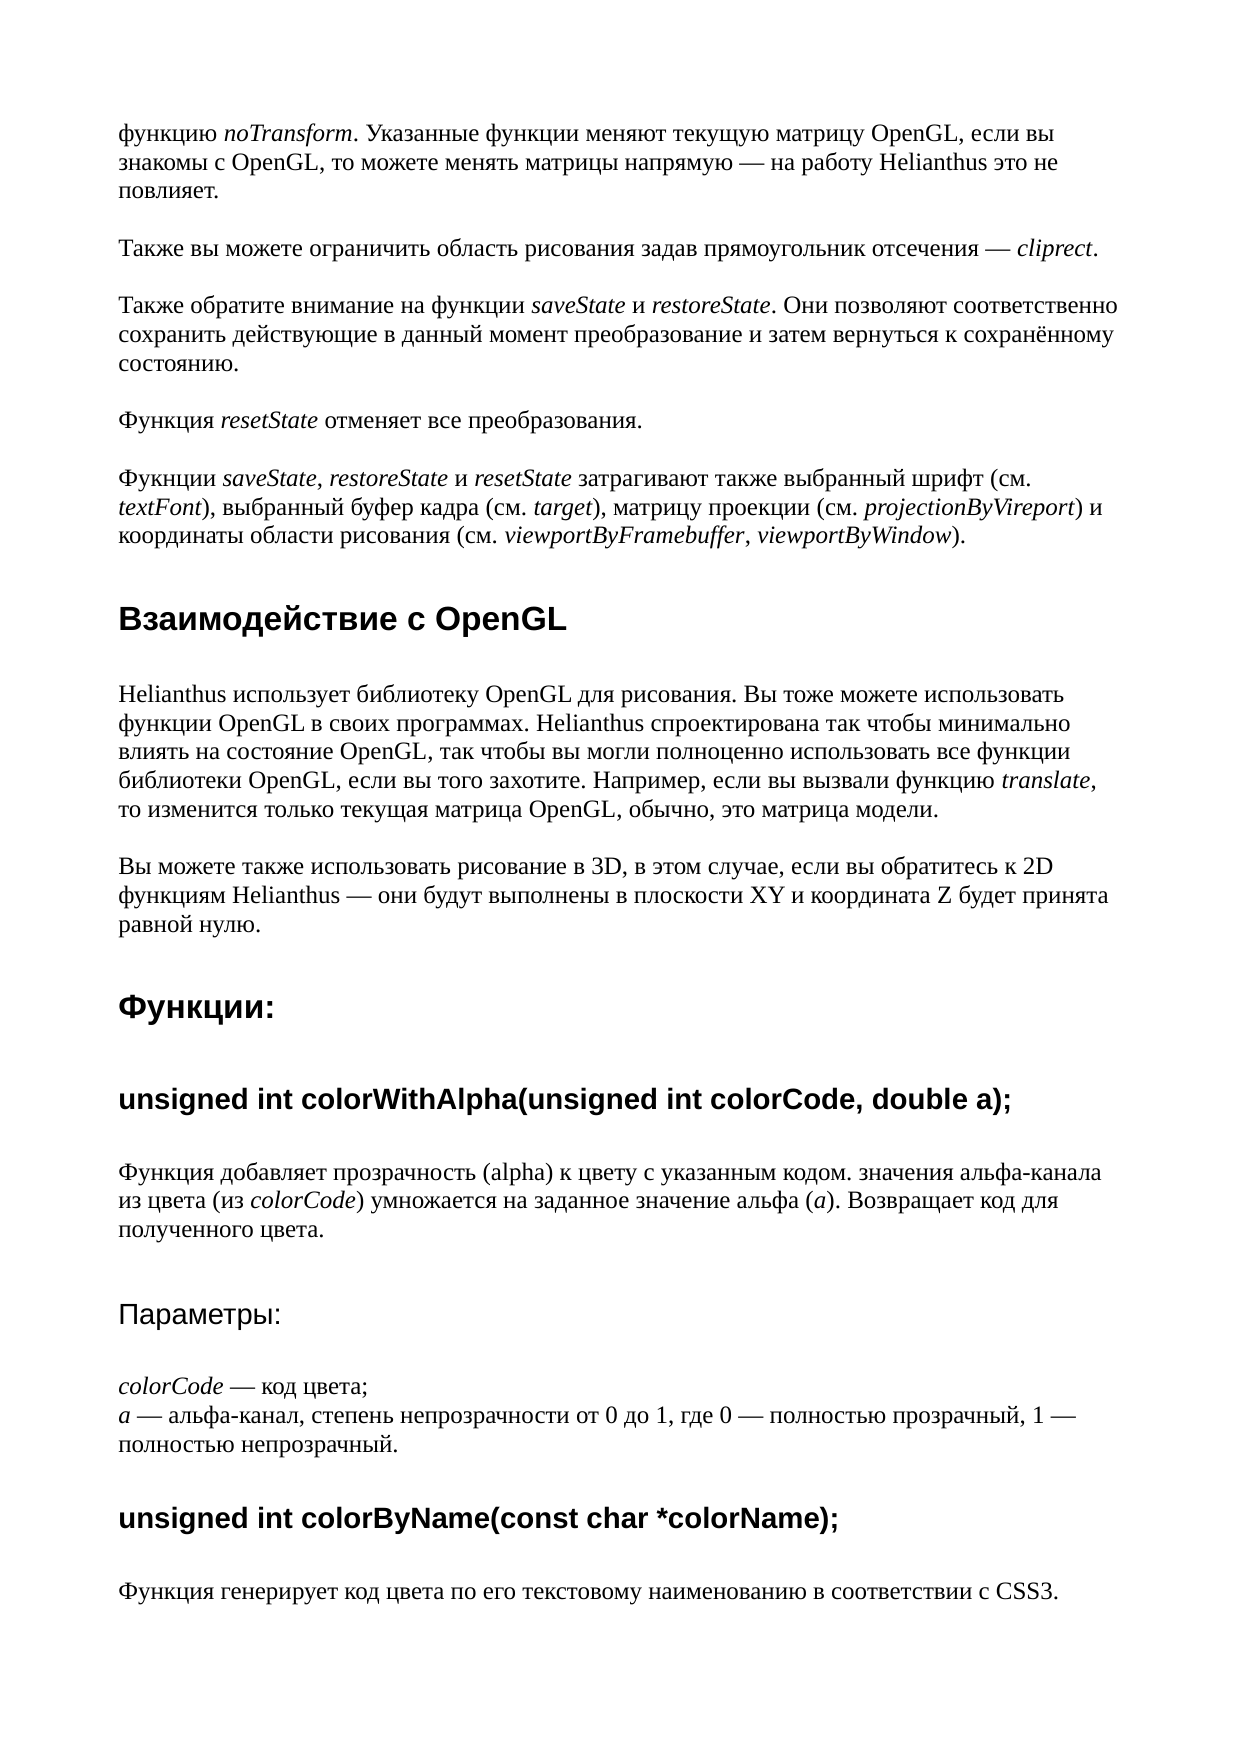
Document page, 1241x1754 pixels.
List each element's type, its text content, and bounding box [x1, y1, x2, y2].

text Helianthus использует библиотеку OpenGL для рисования. Вы тоже можете использовать функции OpenGL в своих программах. Helianthus спроектирована так чтобы минимально влиять на состояние OpenGL, так чтобы вы могли полноценно использовать все функции библиотеки OpenGL, если вы того захотите. Например, если вы вызвали функцию translate, то изменится только текущая матрица OpenGL, обычно, это матрица модели. [118, 679, 1122, 823]
text Также вы можете ограничить область рисования задав прямоугольник отсечения — cliprect. [118, 233, 1122, 262]
subtitle Взаимодействие с OpenGL [118, 599, 1122, 638]
text Фукнции saveState, restoreState и resetState затрагивают также выбранный шрифт (см. textFont), выбранный буфер кадра (см. target), матрицу проекции (см. projectionByVireport) и координаты области рисования (см. viewportByFramebuffer, viewportByWindow). [118, 463, 1122, 549]
text Также обратите внимание на функции saveState и restoreState. Они позволяют соответственно сохранить действующие в данный момент преобразование и затем вернуться к сохранённому состоянию. [118, 291, 1122, 377]
subtitle Функции: [118, 987, 1122, 1026]
text Вы можете также использовать рисование в 3D, в этом случае, если вы обратитесь к 2D функциям Helianthus — они будут выполнены в плоскости XY и координата Z будет принята равной нулю. [118, 851, 1122, 938]
text Функция resetState отменяет все преобразования. [118, 406, 1122, 434]
text функцию noTransform. Указанные функции меняют текущую матрицу OpenGL, если вы знакомы с OpenGL, то можете менять матрицы напрямую — на работу Helianthus это не повлияет. [118, 118, 1122, 204]
text colorCode — код цвета; [118, 1371, 1122, 1400]
subtitle Параметры: [118, 1297, 1122, 1330]
text a — альфа-канал, степень непрозрачности от 0 до 1, где 0 — полностью прозрачный, 1 — полностью непрозрачный. [118, 1400, 1122, 1458]
text Функция генерирует код цвета по его текстовому наименованию в соответствии с CSS3. [118, 1576, 1122, 1605]
subtitle unsigned int colorWithAlpha(unsigned int colorCode, double a); [118, 1082, 1122, 1115]
subtitle unsigned int colorByName(const char *colorName); [118, 1501, 1122, 1535]
text Функция добавляет прозрачность (alpha) к цвету с указанным кодом. значения альфа-канала из цвета (из colorCode) умножается на заданное значение альфа (a). Возвращает код для полученного цвета. [118, 1157, 1122, 1243]
